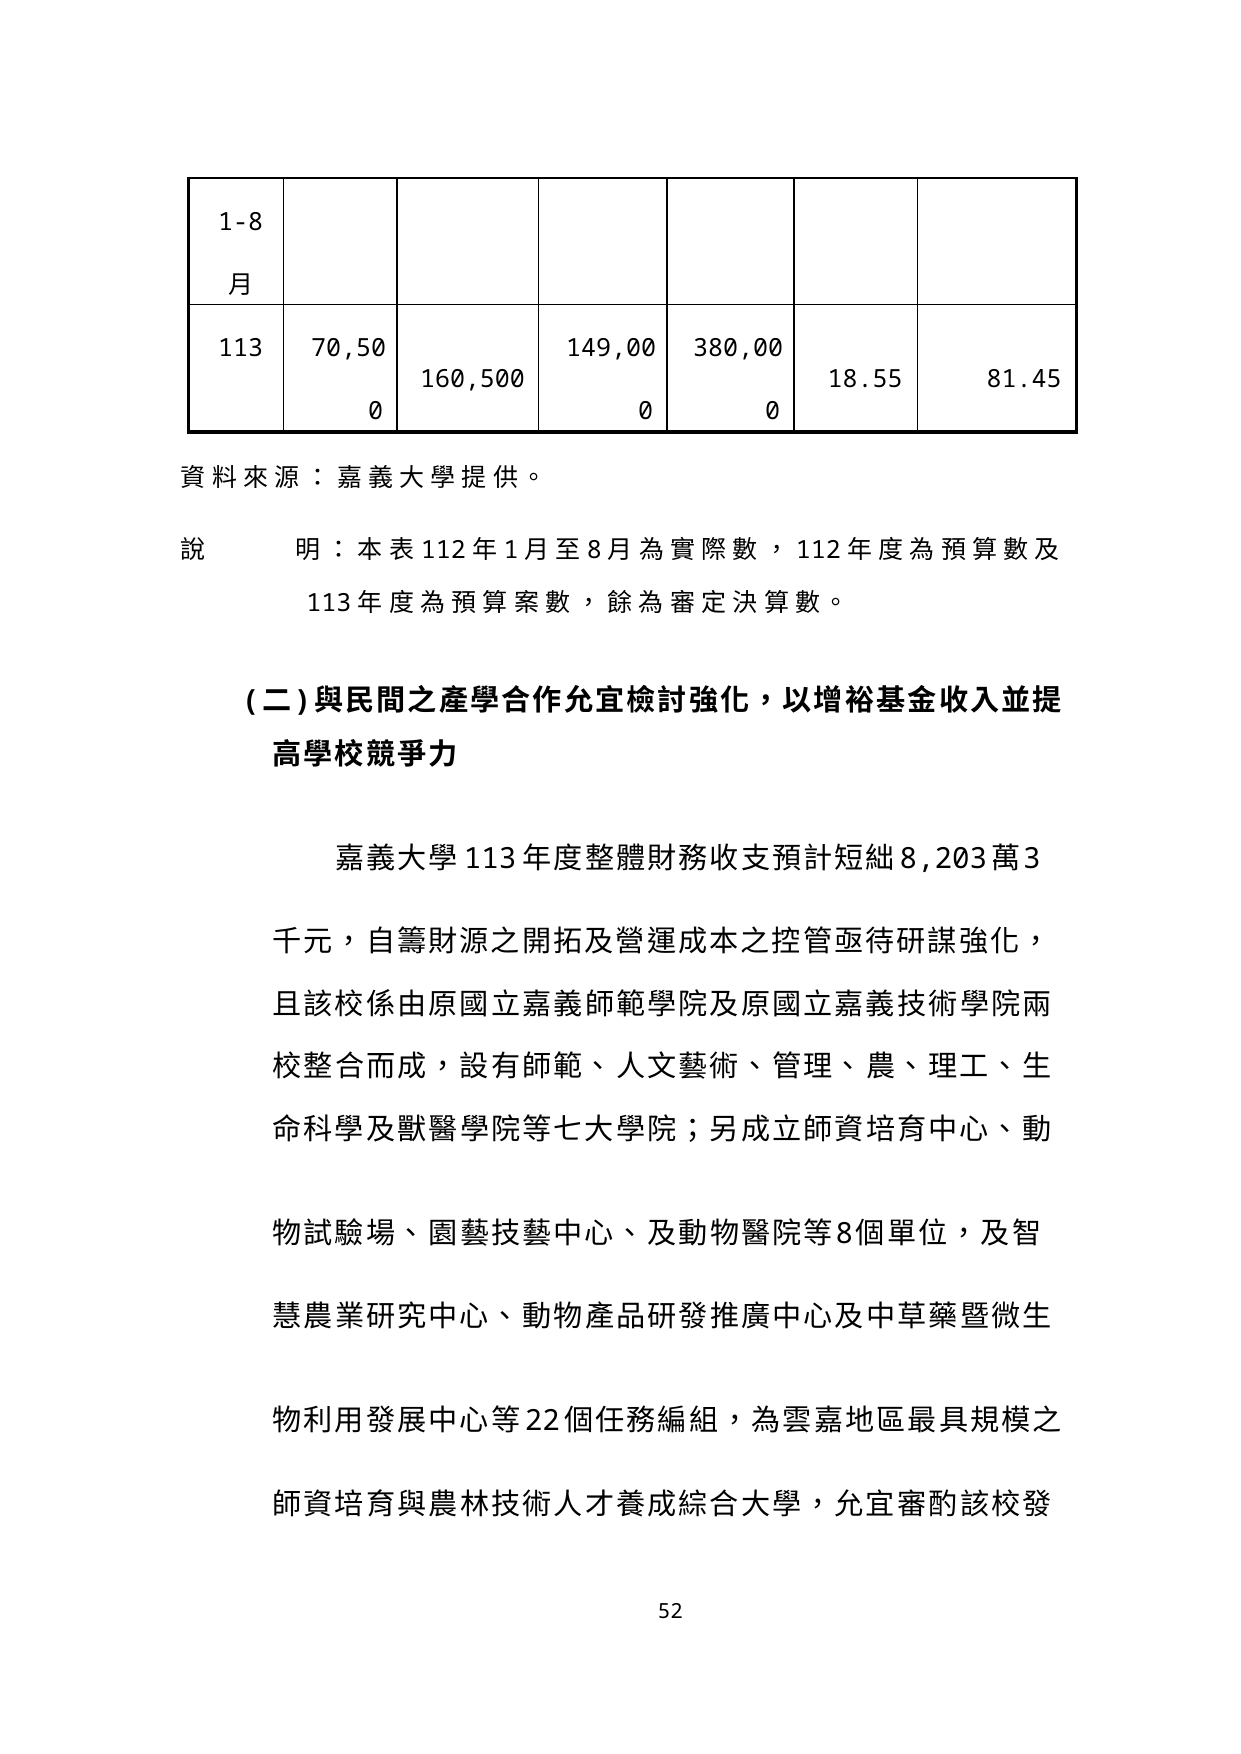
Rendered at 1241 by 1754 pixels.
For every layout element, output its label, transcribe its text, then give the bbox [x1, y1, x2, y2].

table_cell 81.45 [918, 305, 1075, 430]
table_cell [284, 179, 396, 304]
table_cell 113 [190, 305, 283, 430]
text (二)與民間之產學合作允宜檢討強化，以增裕基金收入並提高學校競爭力 [236, 647, 1063, 772]
table_cell 18.55 [795, 305, 917, 430]
text 說 明：本表112年1月至8月為實際數，112年度為預算數及113年度為預算案數，餘為審定決算數。 [176, 496, 1063, 621]
table_cell 149,000 [539, 305, 666, 430]
table_cell [668, 179, 793, 304]
text 資料來源：嘉義大學提供。 [176, 433, 1107, 496]
table_cell 1-8月 [190, 179, 283, 304]
table_cell [398, 179, 538, 304]
table_cell 380,000 [668, 305, 793, 430]
table_cell 70,500 [284, 305, 396, 430]
text 嘉義大學113年度整體財務收支預計短絀8,203萬3千元，自籌財源之開拓及營運成本之控管亟待研謀強化，且該校係由原國立嘉義師範學院及原國立嘉義技術學院兩校整合而成，設有師範、人文藝術、管理、農、理工、生命科學及獸醫學院等七大學院；另成立師資培育中心、動物試驗場、園藝技藝中心、及動物醫院等8個單位，及智慧農業研究中心、動物產品研發推廣中心及中草藥暨微生物利用發展中心等22個任務編組，為雲嘉地區最具規模之師資培育與農林技術人才養成綜合大學，允宜審酌該校發展優勢，強化與民間之產學交流合作，以提高學校競爭力，進而增裕校務基金收入。 [266, 772, 1063, 1522]
table_cell [539, 179, 666, 304]
table_cell [918, 179, 1075, 304]
table_cell [795, 179, 917, 304]
table_cell 160,500 [398, 305, 538, 430]
